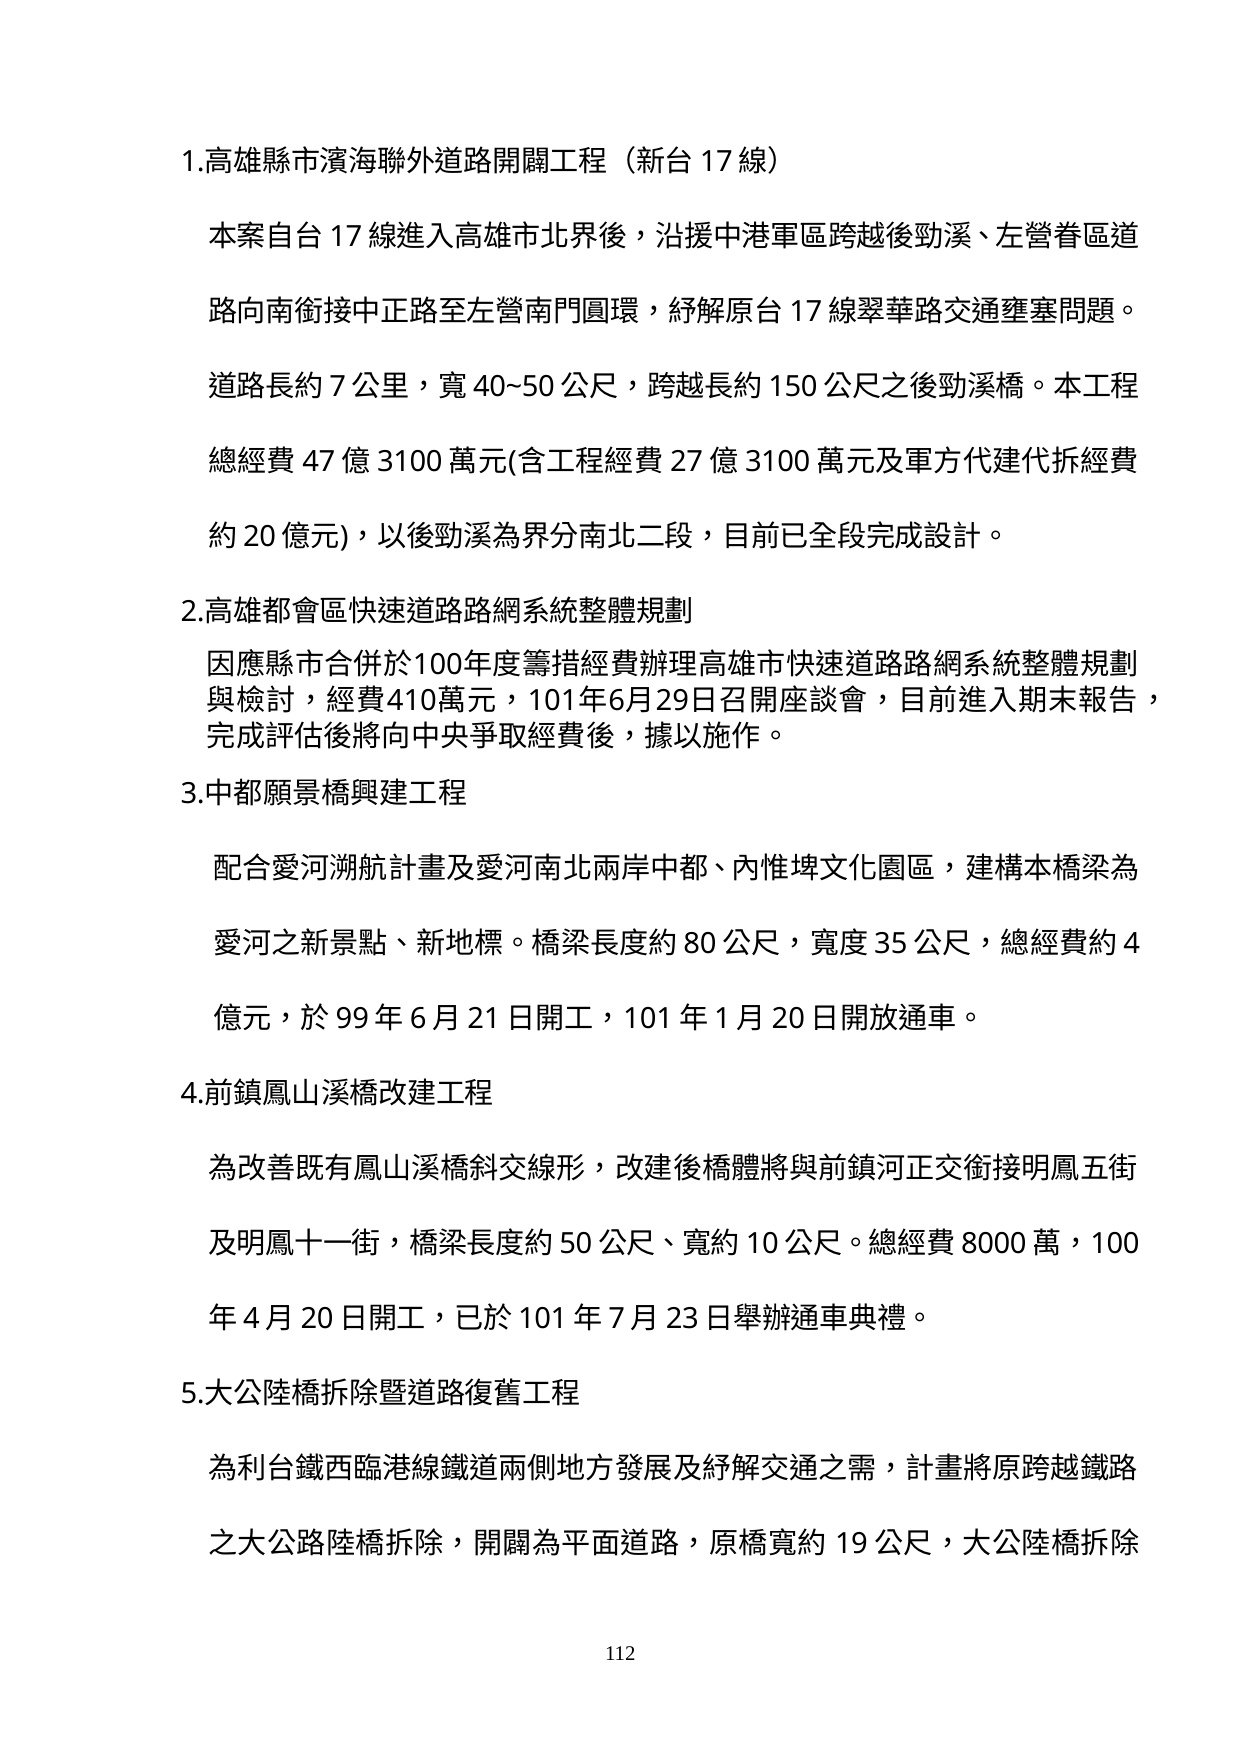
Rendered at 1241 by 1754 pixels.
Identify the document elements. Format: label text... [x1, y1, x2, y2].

text 因應縣市合併於100年度籌措經費辦理高雄市快速道路路網系統整體規劃與檢討，經費410萬元，101年6月29日召開座談會，目前進入期末報告，完成評估後將向中央爭取經費後，據以施作。 [207, 646, 1140, 753]
text 2.高雄都會區快速道路路網系統整體規劃 [180, 571, 1140, 646]
text 本案自台17線進入高雄市北界後，沿援中港軍區跨越後勁溪、左營眷區道路向南銜接中正路至左營南門圓環，紓解原台17線翠華路交通壅塞問題。道路長約7公里，寬40~50公尺，跨越長約150公尺之後勁溪橋。本工程總經費47億3100萬元(含工程經費27億3100萬元及軍方代建代拆經費約20億元)，以後勁溪為界分南北二段，目前已全段完成設計。 [208, 196, 1140, 571]
text 4.前鎮鳳山溪橋改建工程 [180, 1053, 1140, 1128]
text 為利台鐵西臨港線鐵道兩側地方發展及紓解交通之需，計畫將原跨越鐵路之大公路陸橋拆除，開闢為平面道路，原橋寬約19公尺，大公陸橋拆除 [208, 1428, 1140, 1578]
text 5.大公陸橋拆除暨道路復舊工程 [180, 1353, 1140, 1428]
text 配合愛河溯航計畫及愛河南北兩岸中都、內惟埤文化園區，建構本橋梁為愛河之新景點、新地標。橋梁長度約80公尺，寬度35公尺，總經費約4億元，於99年6月21日開工，101年1月20日開放通車。 [213, 828, 1140, 1053]
text 3.中都願景橋興建工程 [180, 753, 1140, 828]
text 為改善既有鳳山溪橋斜交線形，改建後橋體將與前鎮河正交銜接明鳳五街及明鳳十一街，橋梁長度約50公尺、寬約10公尺。總經費8000萬，100年4月20日開工，已於101年7月23日舉辦通車典禮。 [208, 1128, 1140, 1353]
text 1.高雄縣市濱海聯外道路開闢工程（新台17線） [180, 121, 1140, 196]
